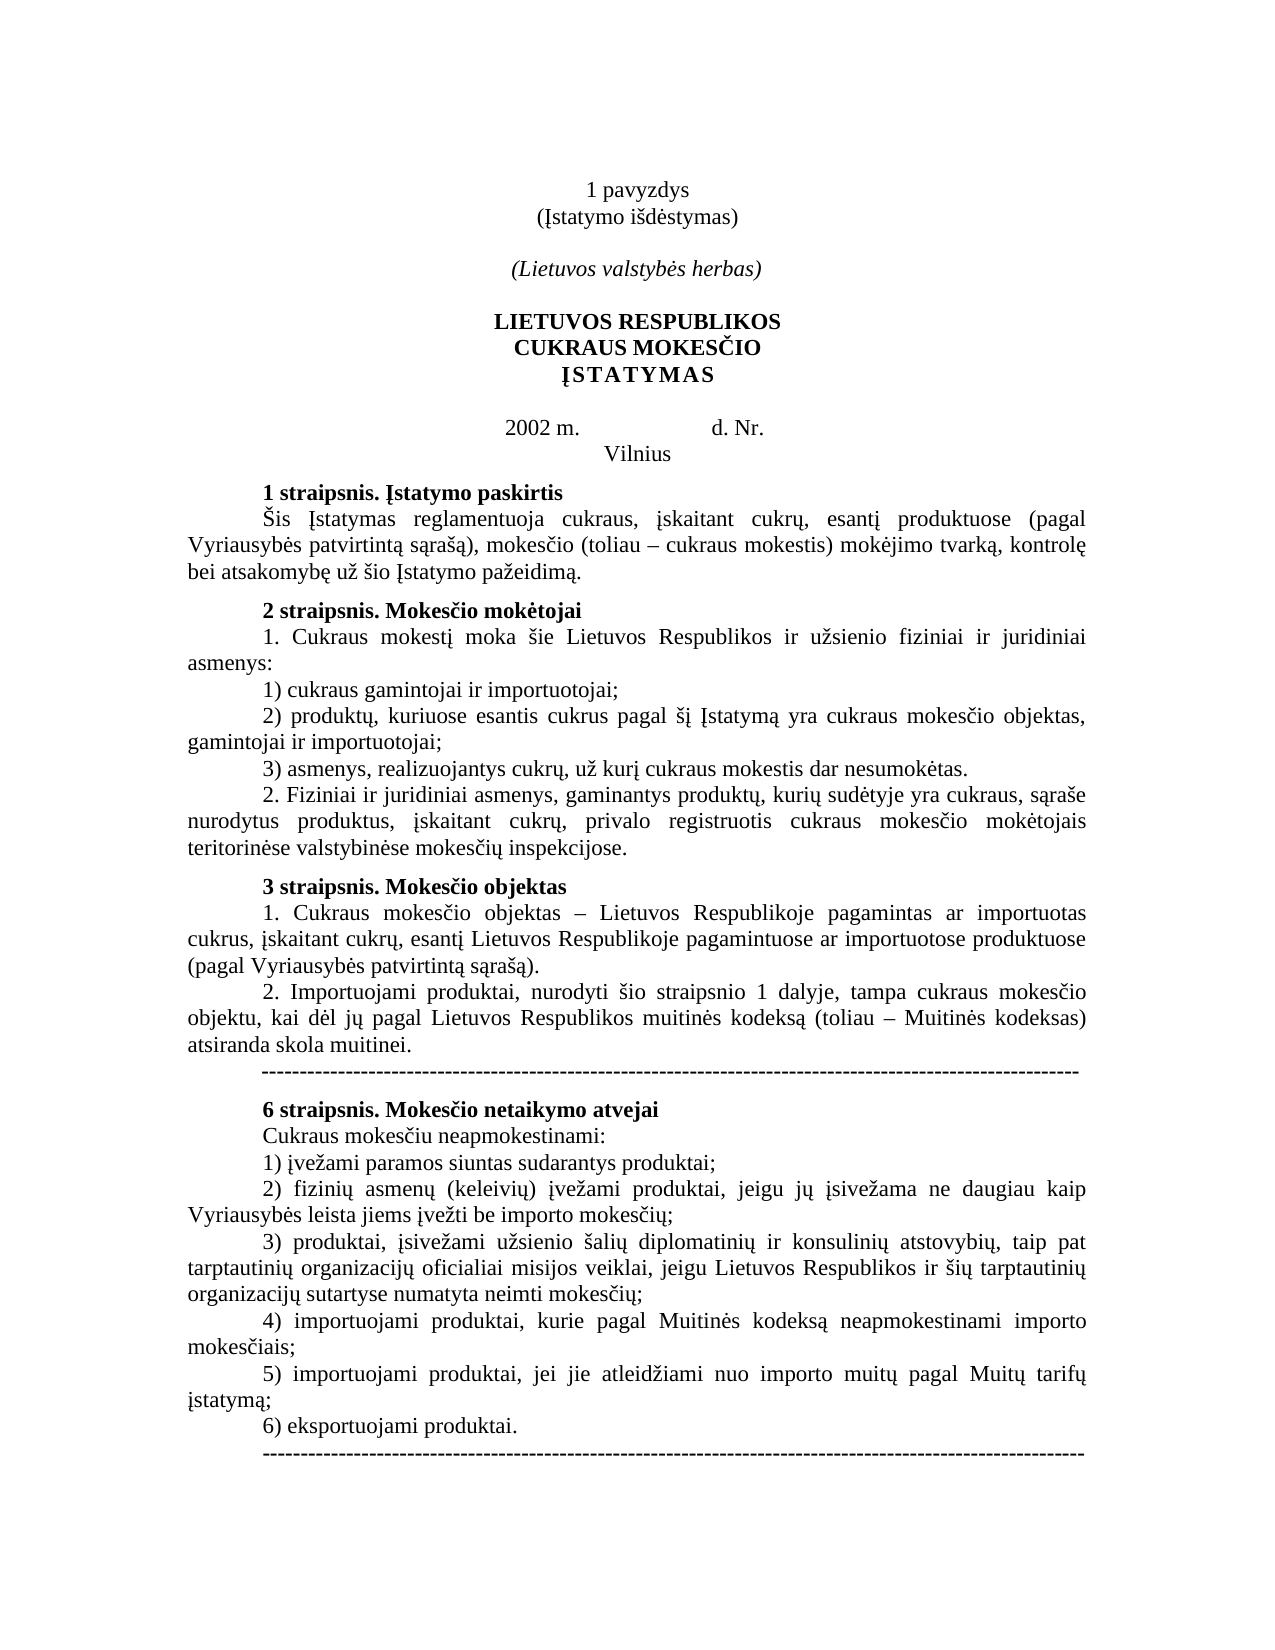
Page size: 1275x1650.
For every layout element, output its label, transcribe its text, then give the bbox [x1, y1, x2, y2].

text 1. Cukraus mokestį moka šie Lietuvos Respublikos ir užsienio fiziniai ir juridiniai asmenys: [187, 623, 1087, 676]
text ĮSTATYMAS [187, 361, 1087, 387]
text 1. Cukraus mokesčio objektas – Lietuvos Respublikoje pagamintas ar importuotas cukrus, įskaitant cukrų, esantį Lietuvos Respublikoje pagamintuose ar importuotose produktuose (pagal Vyriausybės patvirtintą sąrašą). [187, 899, 1087, 978]
text 2. Importuojami produktai, nurodyti šio straipsnio 1 dalyje, tampa cukraus mokesčio objektu, kai dėl jų pagal Lietuvos Respublikos muitinės kodeksą (toliau – Muitinės kodeksas) atsiranda skola muitinei. [187, 978, 1087, 1057]
text 5) importuojami produktai, jei jie atleidžiami nuo importo muitų pagal Muitų tarifų įstatymą; [187, 1359, 1087, 1412]
text 4) importuojami produktai, kurie pagal Muitinės kodeksą neapmokestinami importo mokesčiais; [187, 1307, 1087, 1359]
text 2) fizinių asmenų (keleivių) įvežami produktai, jeigu jų įsivežama ne daugiau kaip Vyriausybės leista jiems įvežti be importo mokesčių; [187, 1175, 1087, 1228]
text 1 straipsnis. Įstatymo paskirtis [187, 479, 1087, 505]
text 6 straipsnis. Mokesčio netaikymo atvejai [187, 1096, 1087, 1122]
text 2. Fiziniai ir juridiniai asmenys, gaminantys produktų, kurių sudėtyje yra cukraus, sąraše nurodytus produktus, įskaitant cukrų, privalo registruotis cukraus mokesčio mokėtojais teritorinėse valstybinėse mokesčių inspekcijose. [187, 781, 1087, 860]
text 3 straipsnis. Mokesčio objektas [187, 873, 1087, 899]
text 1) cukraus gamintojai ir importuotojai; [187, 676, 1087, 702]
text 2) produktų, kuriuose esantis cukrus pagal šį Įstatymą yra cukraus mokesčio objektas, gamintojai ir importuotojai; [187, 702, 1087, 755]
text Šis Įstatymas reglamentuoja cukraus, įskaitant cukrų, esantį produktuose (pagal Vyriausybės patvirtintą sąrašą), mokesčio (toliau – cukraus mokestis) mokėjimo tvarką, kontrolę bei atsakomybę už šio Įstatymo pažeidimą. [187, 505, 1087, 584]
text CUKRAUS MOKESČIO [187, 334, 1087, 361]
text 1) įvežami paramos siuntas sudarantys produktai; [187, 1149, 1087, 1175]
text Cukraus mokesčiu neapmokestinami: [187, 1122, 1082, 1149]
text 3) asmenys, realizuojantys cukrų, už kurį cukraus mokestis dar nesumokėtas. [187, 755, 1087, 781]
text 6) eksportuojami produktai. [187, 1412, 1087, 1439]
text 3) produktai, įsivežami užsienio šalių diplomatinių ir konsulinių atstovybių, taip pat tarptautinių organizacijų oficialiai misijos veiklai, jeigu Lietuvos Respublikos ir šių tarptautinių organizacijų sutartyse numatyta neimti mokesčių; [187, 1228, 1087, 1307]
text Vilnius [187, 440, 1087, 466]
text 2002 m. d. Nr. [187, 413, 1087, 440]
text (Įstatymo išdėstymas) [187, 203, 1087, 229]
text (Lietuvos valstybės herbas) [187, 255, 1087, 282]
text 2 straipsnis. Mokesčio mokėtojai [187, 597, 1087, 623]
text LIETUVOS RESPUBLIKOS [187, 308, 1087, 334]
text 1 pavyzdys [187, 176, 1087, 203]
